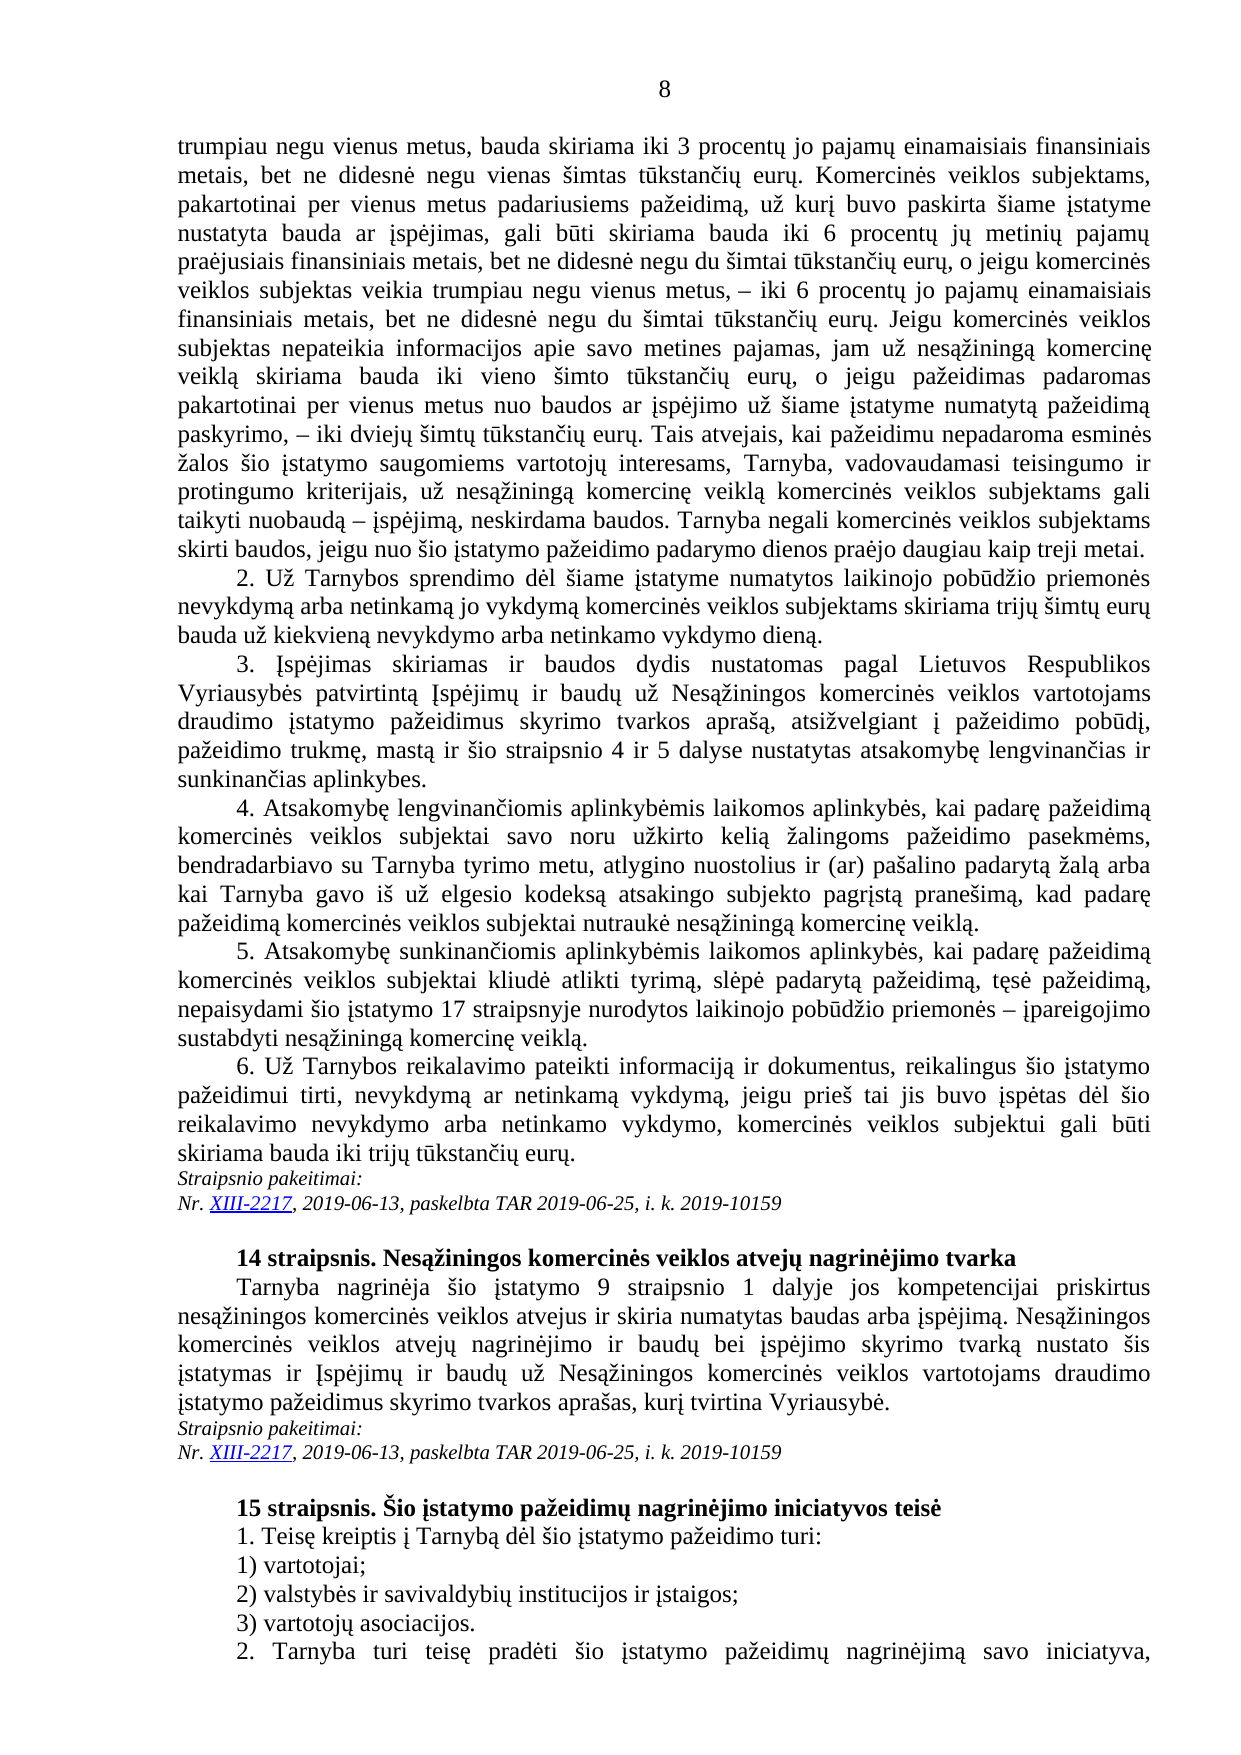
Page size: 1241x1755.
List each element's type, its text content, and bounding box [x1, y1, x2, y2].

text 1. Teisę kreiptis į Tarnybą dėl šio įstatymo pažeidimo turi: [177, 1521, 1152, 1550]
text 15 straipsnis. Šio įstatymo pažeidimų nagrinėjimo iniciatyvos teisė [177, 1493, 1152, 1521]
text 5. Atsakomybę sunkinančiomis aplinkybėmis laikomos aplinkybės, kai padarę pažeidimą komercinės veiklos subjektai kliudė atlikti tyrimą, slėpė padarytą pažeidimą, tęsė pažeidimą, nepaisydami šio įstatymo 17 straipsnyje nurodytos laikinojo pobūdžio priemonės – įpareigojimo sustabdyti nesąžiningą komercinę veiklą. [177, 936, 1152, 1051]
text 14 straipsnis. Nesąžiningos komercinės veiklos atvejų nagrinėjimo tvarka [177, 1243, 1152, 1272]
text 3) vartotojų asociacijos. [177, 1608, 1152, 1636]
text 1) vartotojai; [177, 1550, 1152, 1579]
text Nr. XIII-2217, 2019-06-13, paskelbta TAR 2019-06-25, i. k. 2019-10159 [177, 1190, 1152, 1214]
text 3. Įspėjimas skiriamas ir baudos dydis nustatomas pagal Lietuvos Respublikos Vyriausybės patvirtintą Įspėjimų ir baudų už Nesąžiningos komercinės veiklos vartotojams draudimo įstatymo pažeidimus skyrimo tvarkos aprašą, atsižvelgiant į pažeidimo pobūdį, pažeidimo trukmę, mastą ir šio straipsnio 4 ir 5 dalyse nustatytas atsakomybę lengvinančias ir sunkinančias aplinkybes. [177, 649, 1152, 793]
text 2. Tarnyba turi teisę pradėti šio įstatymo pažeidimų nagrinėjimą savo iniciatyva, [177, 1636, 1152, 1665]
text Straipsnio pakeitimai: [177, 1416, 1152, 1440]
text 2) valstybės ir savivaldybių institucijos ir įstaigos; [177, 1579, 1152, 1608]
text Nr. XIII-2217, 2019-06-13, paskelbta TAR 2019-06-25, i. k. 2019-10159 [177, 1440, 1152, 1464]
text Straipsnio pakeitimai: [177, 1166, 1152, 1190]
text Tarnyba nagrinėja šio įstatymo 9 straipsnio 1 dalyje jos kompetencijai priskirtus nesąžiningos komercinės veiklos atvejus ir skiria numatytas baudas arba įspėjimą. Nesąžiningos komercinės veiklos atvejų nagrinėjimo ir baudų bei įspėjimo skyrimo tvarką nustato šis įstatymas ir Įspėjimų ir baudų už Nesąžiningos komercinės veiklos vartotojams draudimo įstatymo pažeidimus skyrimo tvarkos aprašas, kurį tvirtina Vyriausybė. [177, 1272, 1152, 1416]
text 4. Atsakomybę lengvinančiomis aplinkybėmis laikomos aplinkybės, kai padarę pažeidimą komercinės veiklos subjektai savo noru užkirto kelią žalingoms pažeidimo pasekmėms, bendradarbiavo su Tarnyba tyrimo metu, atlygino nuostolius ir (ar) pašalino padarytą žalą arba kai Tarnyba gavo iš už elgesio kodeksą atsakingo subjekto pagrįstą pranešimą, kad padarę pažeidimą komercinės veiklos subjektai nutraukė nesąžiningą komercinę veiklą. [177, 793, 1152, 936]
text trumpiau negu vienus metus, bauda skiriama iki 3 procentų jo pajamų einamaisiais finansiniais metais, bet ne didesnė negu vienas šimtas tūkstančių eurų. Komercinės veiklos subjektams, pakartotinai per vienus metus padariusiems pažeidimą, už kurį buvo paskirta šiame įstatyme nustatyta bauda ar įspėjimas, gali būti skiriama bauda iki 6 procentų jų metinių pajamų praėjusiais finansiniais metais, bet ne didesnė negu du šimtai tūkstančių eurų, o jeigu komercinės veiklos subjektas veikia trumpiau negu vienus metus, – iki 6 procentų jo pajamų einamaisiais finansiniais metais, bet ne didesnė negu du šimtai tūkstančių eurų. Jeigu komercinės veiklos subjektas nepateikia informacijos apie savo metines pajamas, jam už nesąžiningą komercinę veiklą skiriama bauda iki vieno šimto tūkstančių eurų, o jeigu pažeidimas padaromas pakartotinai per vienus metus nuo baudos ar įspėjimo už šiame įstatyme numatytą pažeidimą paskyrimo, – iki dviejų šimtų tūkstančių eurų. Tais atvejais, kai pažeidimu nepadaroma esminės žalos šio įstatymo saugomiems vartotojų interesams, Tarnyba, vadovaudamasi teisingumo ir protingumo kriterijais, už nesąžiningą komercinę veiklą komercinės veiklos subjektams gali taikyti nuobaudą – įspėjimą, neskirdama baudos. Tarnyba negali komercinės veiklos subjektams skirti baudos, jeigu nuo šio įstatymo pažeidimo padarymo dienos praėjo daugiau kaip treji metai. [177, 131, 1152, 563]
text 6. Už Tarnybos reikalavimo pateikti informaciją ir dokumentus, reikalingus šio įstatymo pažeidimui tirti, nevykdymą ar netinkamą vykdymą, jeigu prieš tai jis buvo įspėtas dėl šio reikalavimo nevykdymo arba netinkamo vykdymo, komercinės veiklos subjektui gali būti skiriama bauda iki trijų tūkstančių eurų. [177, 1051, 1152, 1166]
text 2. Už Tarnybos sprendimo dėl šiame įstatyme numatytos laikinojo pobūdžio priemonės nevykdymą arba netinkamą jo vykdymą komercinės veiklos subjektams skiriama trijų šimtų eurų bauda už kiekvieną nevykdymo arba netinkamo vykdymo dieną. [177, 563, 1152, 649]
